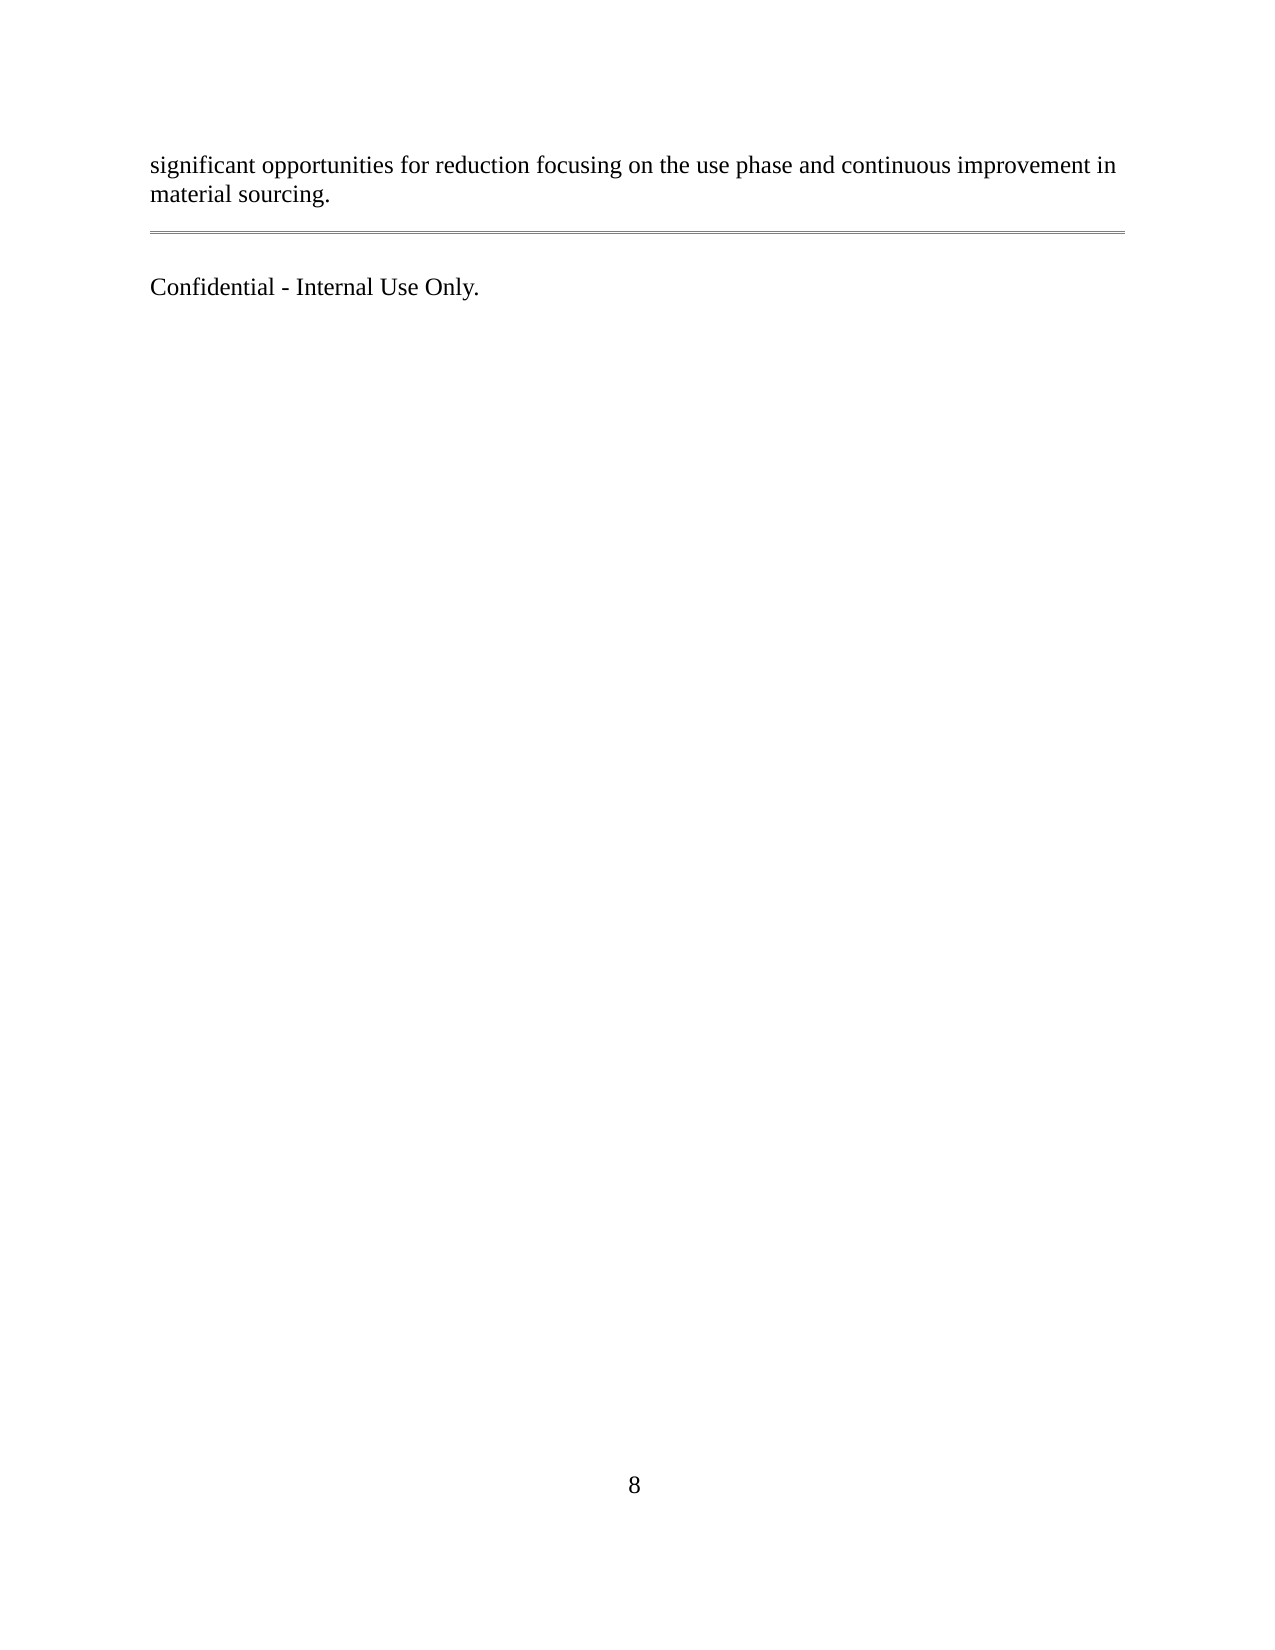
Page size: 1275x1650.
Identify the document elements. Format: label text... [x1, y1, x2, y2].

text significant opportunities for reduction focusing on the use phase and continuous improvement in material sourcing. [150, 150, 1125, 207]
text Confidential - Internal Use Only. [150, 272, 1125, 300]
